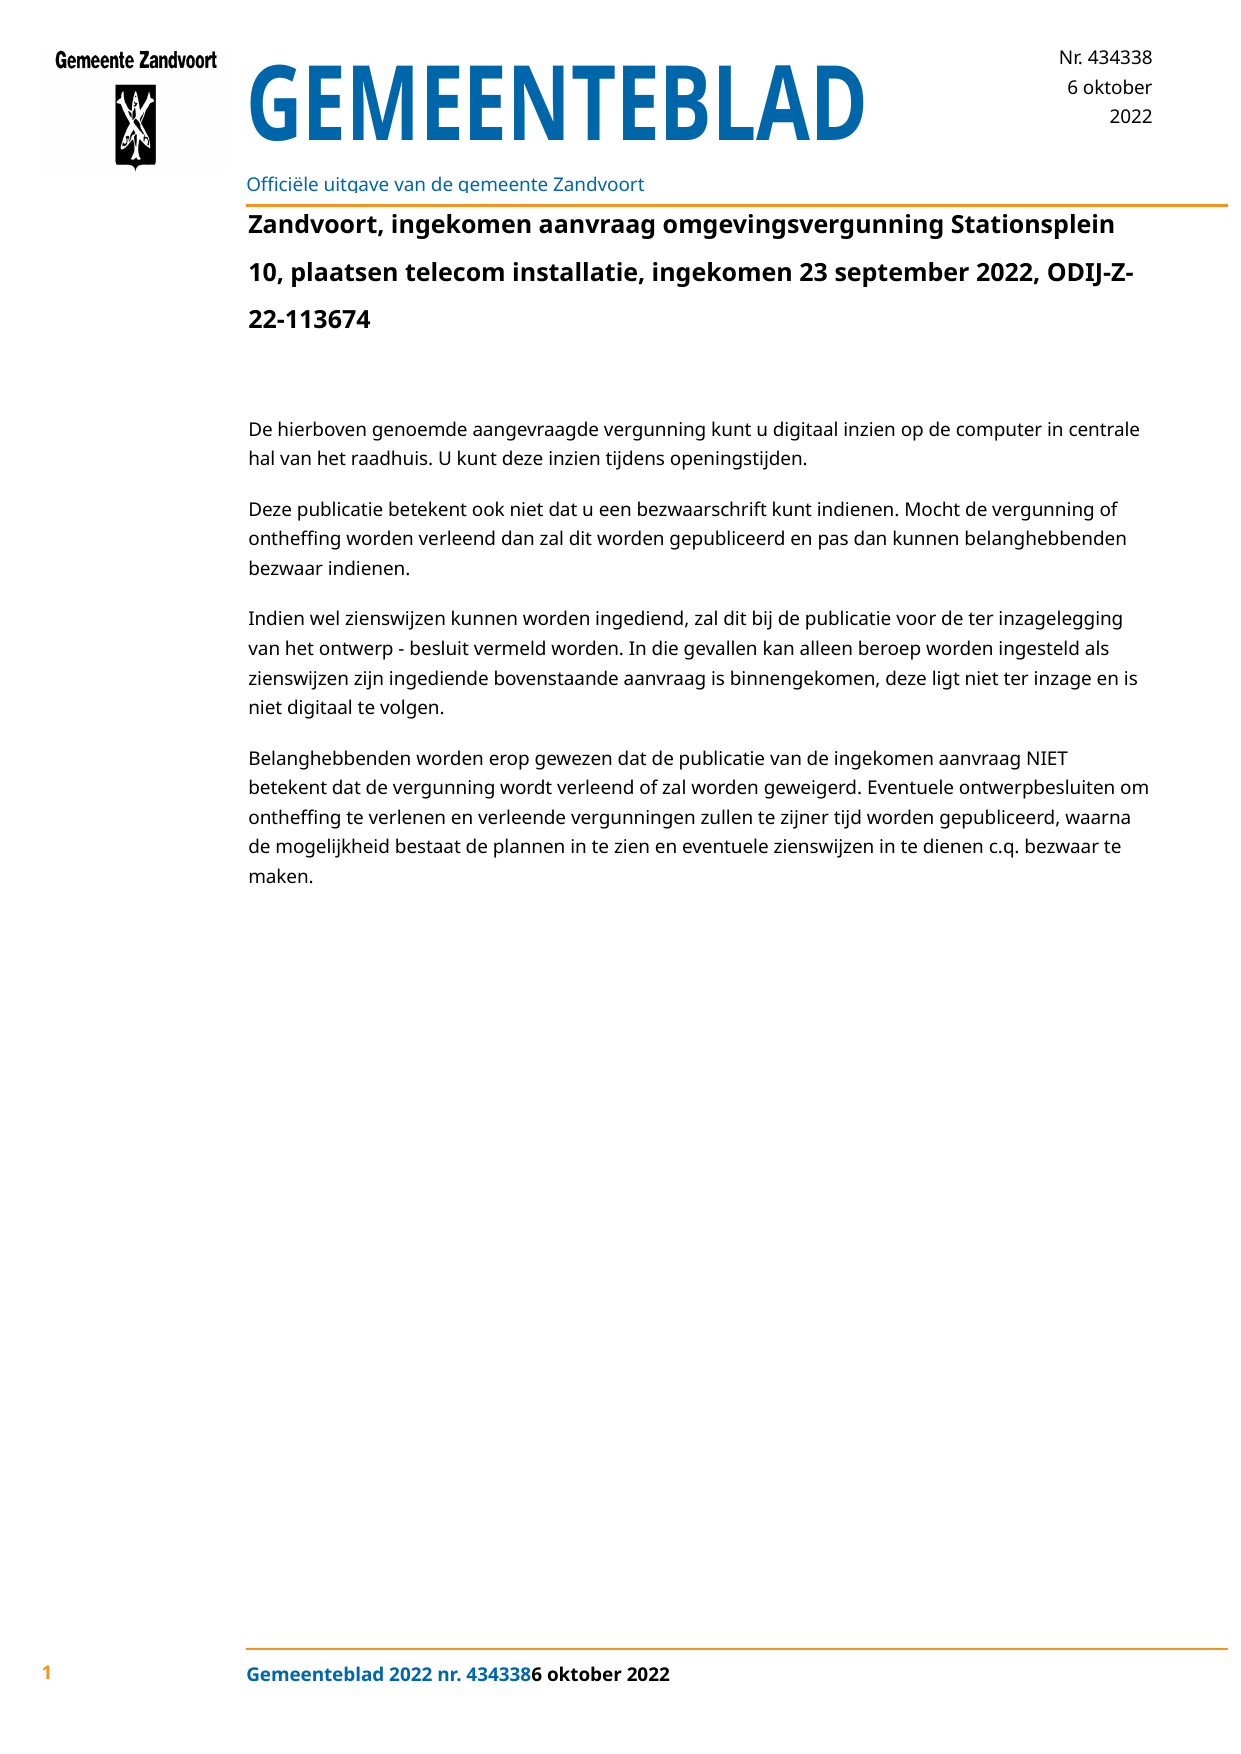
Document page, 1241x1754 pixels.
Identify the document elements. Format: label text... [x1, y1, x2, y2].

text De hierboven genoemde aangevraagde vergunning kunt u digitaal inzien op de computer in centrale hal van het raadhuis. U kunt deze inzien tijdens openingstijden. [248, 416, 1152, 471]
picture [41, 47, 231, 172]
text Indien wel zienswijzen kunnen worden ingediend, zal dit bij de publicatie voor de ter inzagelegging van het ontwerp - besluit vermeld worden. In die gevallen kan alleen beroep worden ingesteld als zienswijzen zijn ingediende bovenstaande aanvraag is binnengekomen, deze ligt niet ter inzage en is niet digitaal te volgen. [248, 606, 1152, 720]
text Zandvoort, ingekomen aanvraag omgevingsvergunning Stationsplein 10, plaatsen telecom installatie, ingekomen 23 september 2022, ODIJ-Z-22-113674 [248, 207, 1152, 336]
text Belanghebbenden worden erop gewezen dat de publicatie van de ingekomen aanvraag NIET betekent dat de vergunning wordt verleend of zal worden geweigerd. Eventuele ontwerpbesluiten om ontheffing te verlenen en verleende vergunningen zullen te zijner tijd worden gepubliceerd, waarna de mogelijkheid bestaat de plannen in te zien en eventuele zienswijzen in te dienen c.q. bezwaar te maken. [248, 745, 1152, 889]
text Deze publicatie betekent ook niet dat u een bezwaarschrift kunt indienen. Mocht de vergunning of ontheffing worden verleend dan zal dit worden gepubliceerd en pas dan kunnen belanghebbenden bezwaar indienen. [248, 496, 1152, 581]
